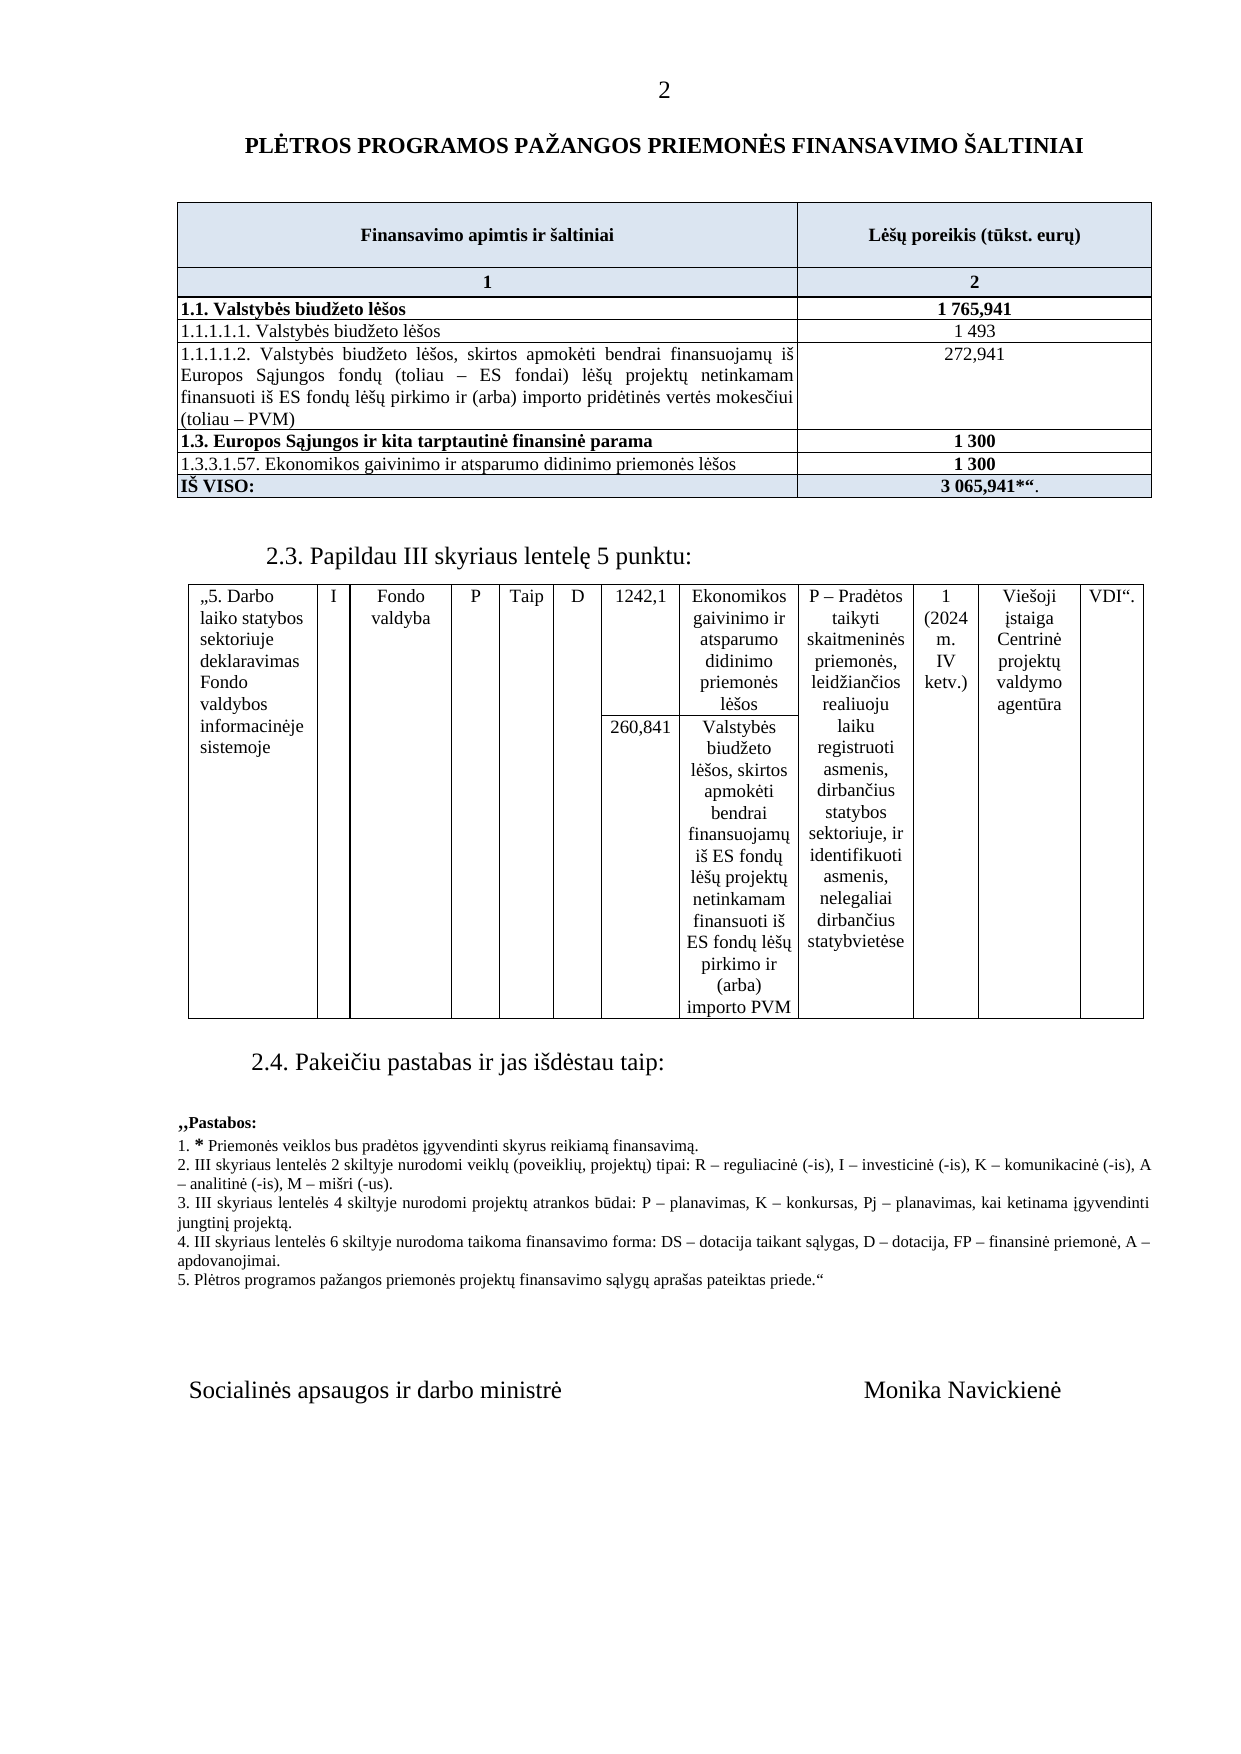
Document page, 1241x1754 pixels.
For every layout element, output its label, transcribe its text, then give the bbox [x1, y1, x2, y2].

table_cell 1.3. Europos Sąjungos ir kita tarptautinė finansinė parama [178, 430, 797, 452]
table_cell 272,941 [798, 343, 1151, 429]
text PLĖTROS PROGRAMOS PAŽANGOS PRIEMONĖS FINANSAVIMO ŠALTINIAI [177, 132, 1152, 159]
table_header I [318, 585, 349, 1017]
table_cell IŠ VISO: [178, 475, 797, 497]
table_header Taip [500, 585, 553, 1017]
table_cell 3 065,941*“. [798, 475, 1151, 497]
table_header 1 (2024 m. IV ketv.) [914, 585, 978, 1017]
table_header VDI“. [1081, 585, 1143, 1017]
table_cell 1.3.3.1.57. Ekonomikos gaivinimo ir atsparumo didinimo priemonės lėšos [178, 453, 797, 474]
table_header P [452, 585, 499, 1017]
text „Pastabos: [177, 1105, 1152, 1133]
table_header Viešoji įstaiga Centrinė projektų valdymo agentūra [979, 585, 1080, 1017]
table_cell 1 300 [798, 430, 1151, 452]
table_header P – Pradėtos taikyti skaitmeninės priemonės, leidžiančios realiuoju laiku registruoti asmenis, dirbančius statybos sektoriuje, ir identifikuoti asmenis, nelegaliai dirbančius statybvietėse [799, 585, 913, 1017]
table_header Ekonomikos gaivinimo ir atsparumo didinimo priemonės lėšos [680, 585, 798, 714]
table_cell 1.1. Valstybės biudžeto lėšos [178, 298, 797, 319]
text 2.4. Pakeičiu pastabas ir jas išdėstau taip: [177, 1047, 1152, 1076]
table_cell 1 [178, 268, 797, 296]
table_header D [554, 585, 601, 1017]
text 4. III skyriaus lentelės 6 skiltyje nurodoma taikoma finansavimo forma: DS – dotacija taikant sąlygas, D – dotacija, FP – finansinė priemonė, A – apdovanojimai. [177, 1232, 1152, 1270]
table_header 1242,1 [602, 585, 679, 714]
table_cell Valstybės biudžeto lėšos, skirtos apmokėti bendrai finansuojamų iš ES fondų lėšų projektų netinkamam finansuoti iš ES fondų lėšų pirkimo ir (arba) importo PVM [680, 716, 798, 1017]
text Socialinės apsaugos ir darbo ministrė Monika Navickienė [188, 1375, 1152, 1404]
text 5. Plėtros programos pažangos priemonės projektų finansavimo sąlygų aprašas pateiktas priede.“ [177, 1270, 1152, 1289]
text 2. III skyriaus lentelės 2 skiltyje nurodomi veiklų (poveiklių, projektų) tipai: R – reguliacinė (-is), I – investicinė (-is), K – komunikacinė (-is), A – analitinė (-is), M – mišri (-us). [177, 1155, 1152, 1193]
text 2.3. Papildau III skyriaus lentelę 5 punktu: [266, 541, 1152, 570]
table_cell 1 493 [798, 320, 1151, 342]
text 1. * Priemonės veiklos bus pradėtos įgyvendinti skyrus reikiamą finansavimą. [177, 1133, 1152, 1155]
table_cell 1 300 [798, 453, 1151, 474]
table_cell 1 765,941 [798, 298, 1151, 319]
table_cell 2 [798, 268, 1151, 296]
table_cell 260,841 [602, 716, 679, 1017]
table_header „5. Darbo laiko statybos sektoriuje deklaravimas Fondo valdybos informacinėje sistemoje [189, 585, 317, 1017]
table_cell 1.1.1.1.2. Valstybės biudžeto lėšos, skirtos apmokėti bendrai finansuojamų iš Europos Sąjungos fondų (toliau – ES fondai) lėšų projektų netinkamam finansuoti iš ES fondų lėšų pirkimo ir (arba) importo pridėtinės vertės mokesčiui (toliau – PVM) [178, 343, 797, 429]
table_header Finansavimo apimtis ir šaltiniai [178, 203, 797, 267]
text 3. III skyriaus lentelės 4 skiltyje nurodomi projektų atrankos būdai: P – planavimas, K – konkursas, Pj – planavimas, kai ketinama įgyvendinti jungtinį projektą. [177, 1193, 1152, 1232]
table_cell 1.1.1.1.1. Valstybės biudžeto lėšos [178, 320, 797, 342]
table_header Fondo valdyba [351, 585, 451, 1017]
table_header Lėšų poreikis (tūkst. eurų) [798, 203, 1151, 267]
